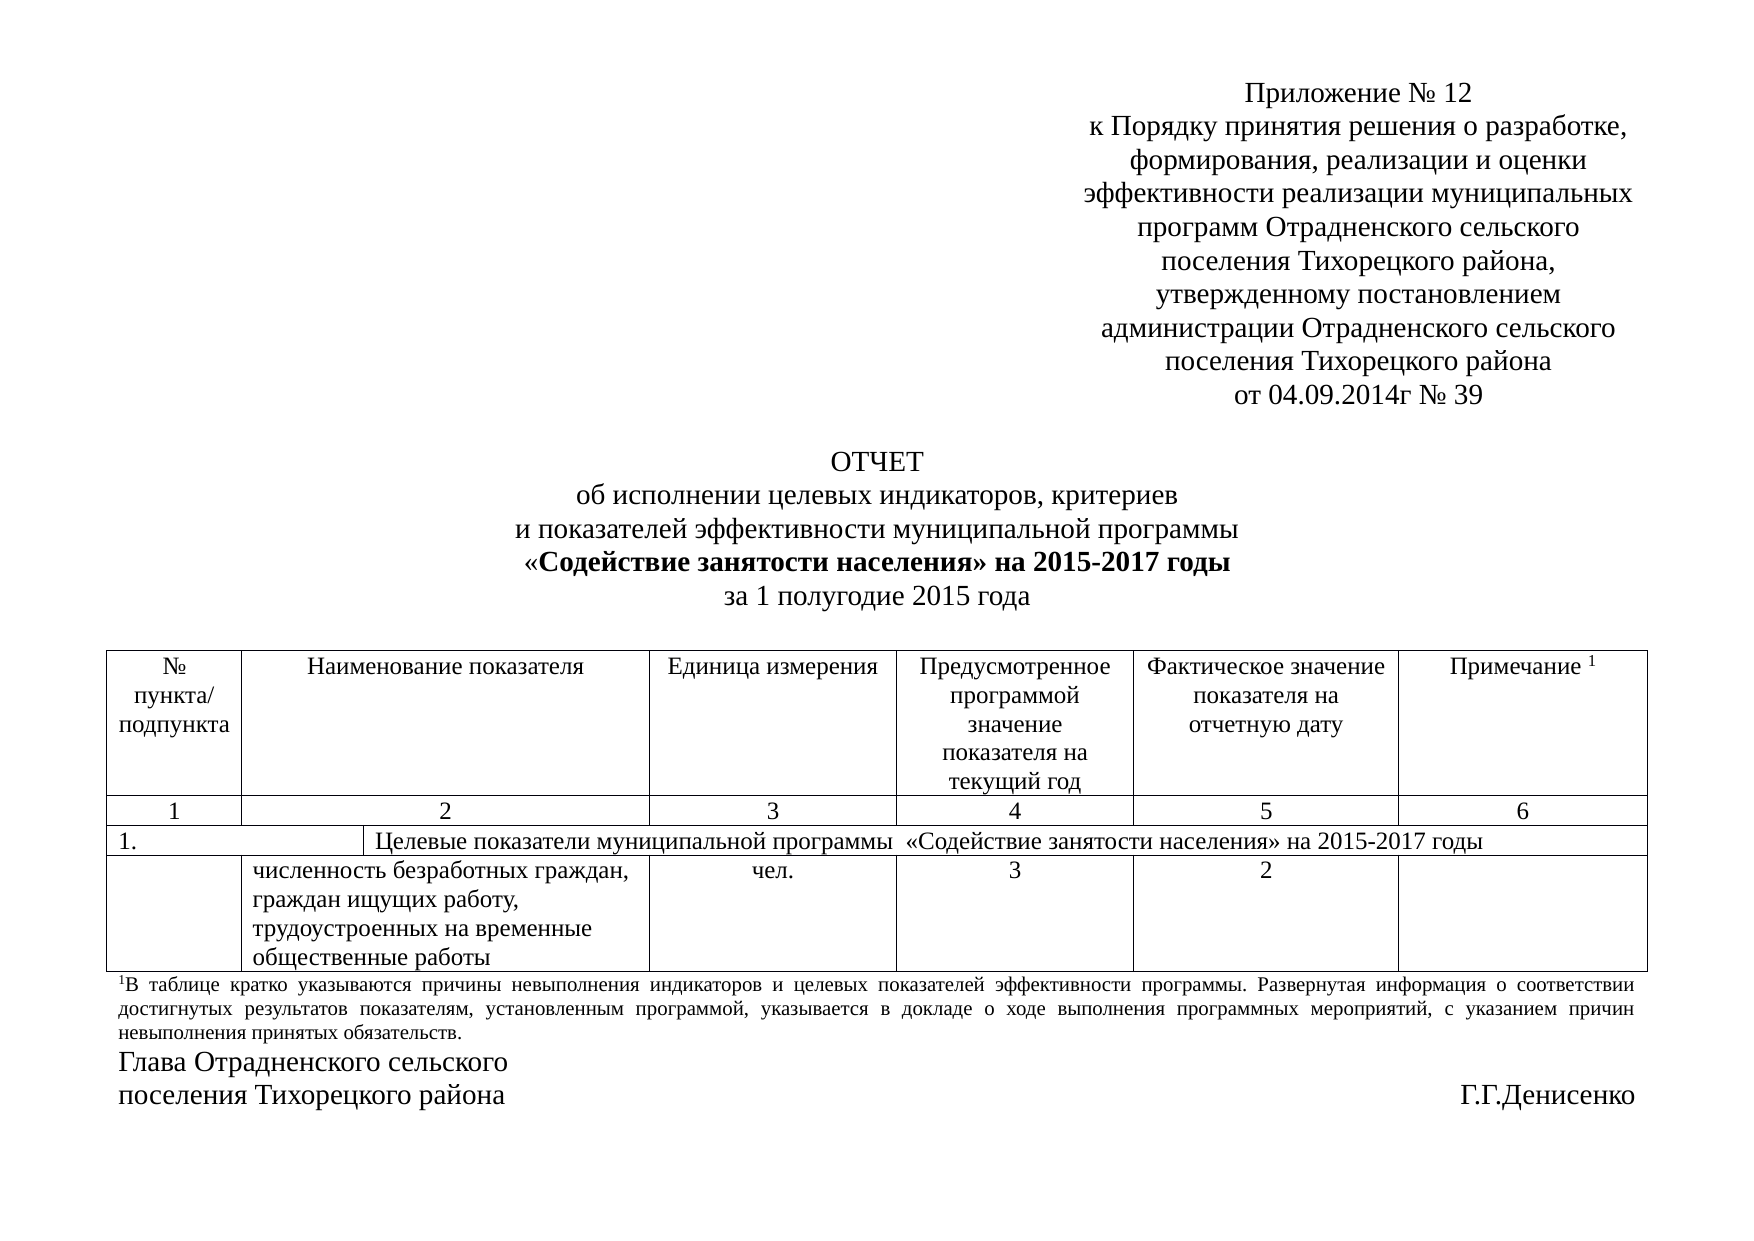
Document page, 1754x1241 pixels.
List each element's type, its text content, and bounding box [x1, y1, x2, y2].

text ОТЧЕТ [118, 444, 1636, 477]
table_header [107, 75, 1063, 410]
table_cell 1. [107, 826, 363, 854]
text 1В таблице кратко указываются причины невыполнения индикаторов и целевых показателей эффективности программы. Развернутая информация о соответствии достигнутых результатов показателям, установленным программой, указывается в докладе о ходе выполнения программных мероприятий, с указанием причин невыполнения принятых обязательств. [118, 972, 1636, 1044]
table_header Фактическое значение показателя на отчетную дату [1134, 651, 1398, 795]
table_cell [1399, 856, 1647, 971]
table_cell 5 [1134, 796, 1398, 825]
table_cell 4 [897, 796, 1133, 825]
table_header Единица измерения [650, 651, 896, 795]
table_cell 1 [107, 796, 241, 825]
table_cell численность безработных граждан, граждан ищущих работу, трудоустроенных на временные общественные работы [242, 856, 649, 971]
text Глава Отрадненского сельского [118, 1044, 1636, 1077]
text об исполнении целевых индикаторов, критериев [118, 477, 1636, 511]
table_cell 2 [242, 796, 649, 825]
table_header № пункта/ подпункта [107, 651, 241, 795]
table_cell [107, 856, 241, 971]
text и показателей эффективности муниципальной программы [118, 511, 1636, 544]
table_header Предусмотренное программой значение показателя на текущий год [897, 651, 1133, 795]
table_cell 3 [897, 856, 1133, 971]
text «Содействие занятости населения» на 2015-2017 годы [118, 544, 1636, 578]
text за 1 полугодие 2015 года [118, 578, 1636, 612]
table_header Наименование показателя [242, 651, 649, 795]
table_header Приложение № 12 к Порядку принятия решения о разработке, формирования, реализации и оценки эффективности реализации муниципальных программ Отрадненского сельского поселения Тихорецкого района, утвержденному постановлением администрации Отрадненского сельского поселения Тихорецкого района от 04.09.2014г № 39 [1063, 75, 1654, 410]
table_cell 3 [650, 796, 896, 825]
text поселения Тихорецкого района Г.Г.Денисенко [118, 1077, 1636, 1111]
table_header Примечание 1 [1399, 651, 1647, 795]
table_cell 6 [1399, 796, 1647, 825]
table_cell Целевые показатели муниципальной программы «Содействие занятости населения» на 2015-2017 годы [364, 826, 1647, 854]
table_cell чел. [650, 856, 896, 971]
table_cell 2 [1134, 856, 1398, 971]
